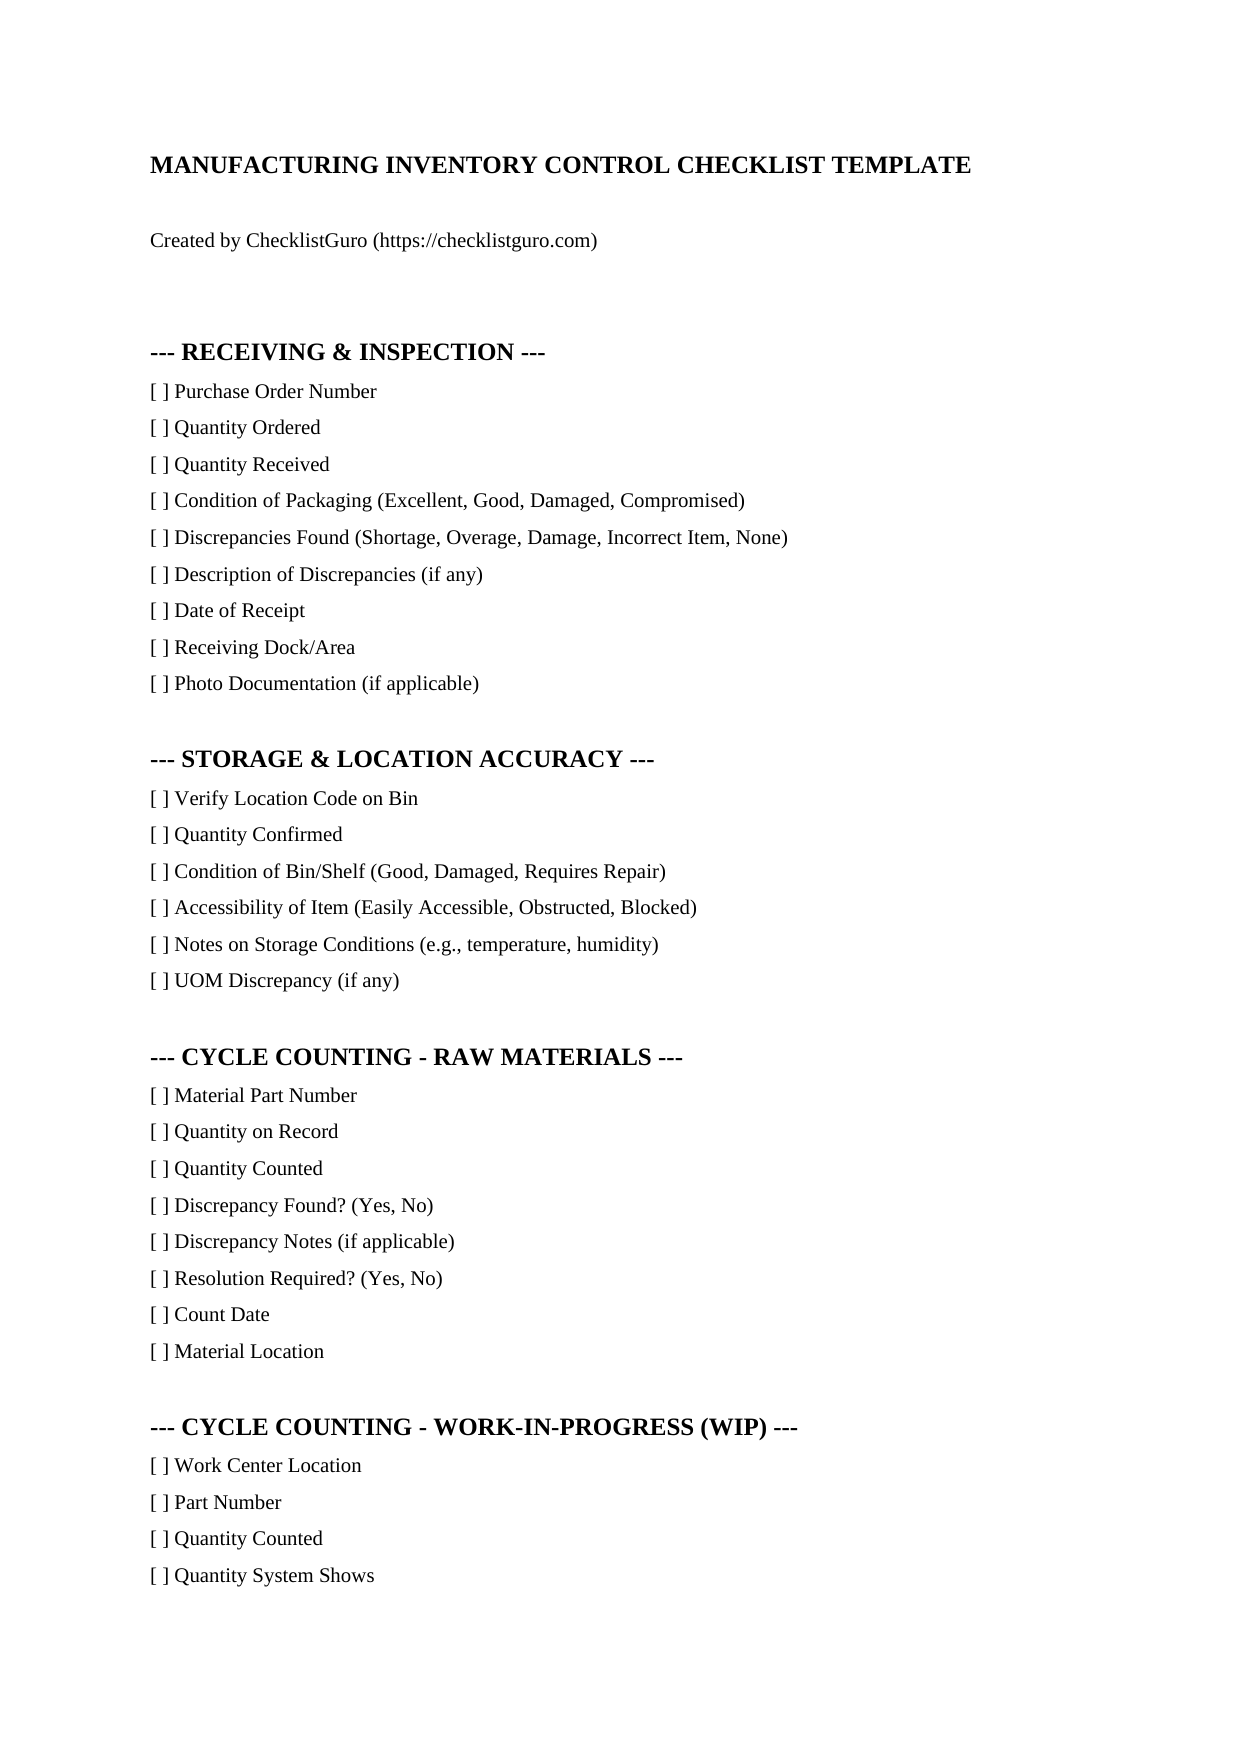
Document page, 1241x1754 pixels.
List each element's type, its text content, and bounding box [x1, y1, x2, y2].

text --- CYCLE COUNTING - WORK-IN-PROGRESS (WIP) --- [150, 1412, 1090, 1441]
text [ ] Material Part Number [150, 1083, 1090, 1107]
text [ ] Condition of Packaging (Excellent, Good, Damaged, Compromised) [150, 488, 1090, 512]
text MANUFACTURING INVENTORY CONTROL CHECKLIST TEMPLATE [150, 150, 1090, 179]
text --- STORAGE & LOCATION ACCURACY --- [150, 744, 1090, 773]
text [ ] Work Center Location [150, 1453, 1090, 1477]
text [ ] Quantity Confirmed [150, 822, 1090, 846]
text [ ] Quantity Ordered [150, 415, 1090, 439]
text [ ] Material Location [150, 1339, 1090, 1363]
text [ ] Quantity on Record [150, 1119, 1090, 1143]
text [ ] Condition of Bin/Shelf (Good, Damaged, Requires Repair) [150, 859, 1090, 883]
text [ ] Verify Location Code on Bin [150, 786, 1090, 810]
text [ ] Purchase Order Number [150, 379, 1090, 403]
text [ ] Discrepancy Found? (Yes, No) [150, 1192, 1090, 1217]
text [ ] Receiving Dock/Area [150, 635, 1090, 659]
text [ ] Quantity System Shows [150, 1563, 1090, 1587]
text [ ] Quantity Received [150, 452, 1090, 476]
text [ ] Photo Documentation (if applicable) [150, 671, 1090, 695]
text [ ] Resolution Required? (Yes, No) [150, 1266, 1090, 1290]
text --- RECEIVING & INSPECTION --- [150, 337, 1090, 366]
text [ ] Accessibility of Item (Easily Accessible, Obstructed, Blocked) [150, 895, 1090, 919]
text [ ] Date of Receipt [150, 598, 1090, 622]
text [ ] Discrepancy Notes (if applicable) [150, 1229, 1090, 1253]
text [ ] Discrepancies Found (Shortage, Overage, Damage, Incorrect Item, None) [150, 525, 1090, 549]
text [ ] Count Date [150, 1302, 1090, 1326]
text [ ] Notes on Storage Conditions (e.g., temperature, humidity) [150, 932, 1090, 956]
text [ ] Quantity Counted [150, 1526, 1090, 1550]
text [ ] Description of Discrepancies (if any) [150, 562, 1090, 586]
text [ ] UOM Discrepancy (if any) [150, 968, 1090, 992]
text [ ] Quantity Counted [150, 1156, 1090, 1180]
text --- CYCLE COUNTING - RAW MATERIALS --- [150, 1042, 1090, 1070]
text [ ] Part Number [150, 1490, 1090, 1514]
text Created by ChecklistGuro (https://checklistguro.com) [150, 228, 1090, 252]
